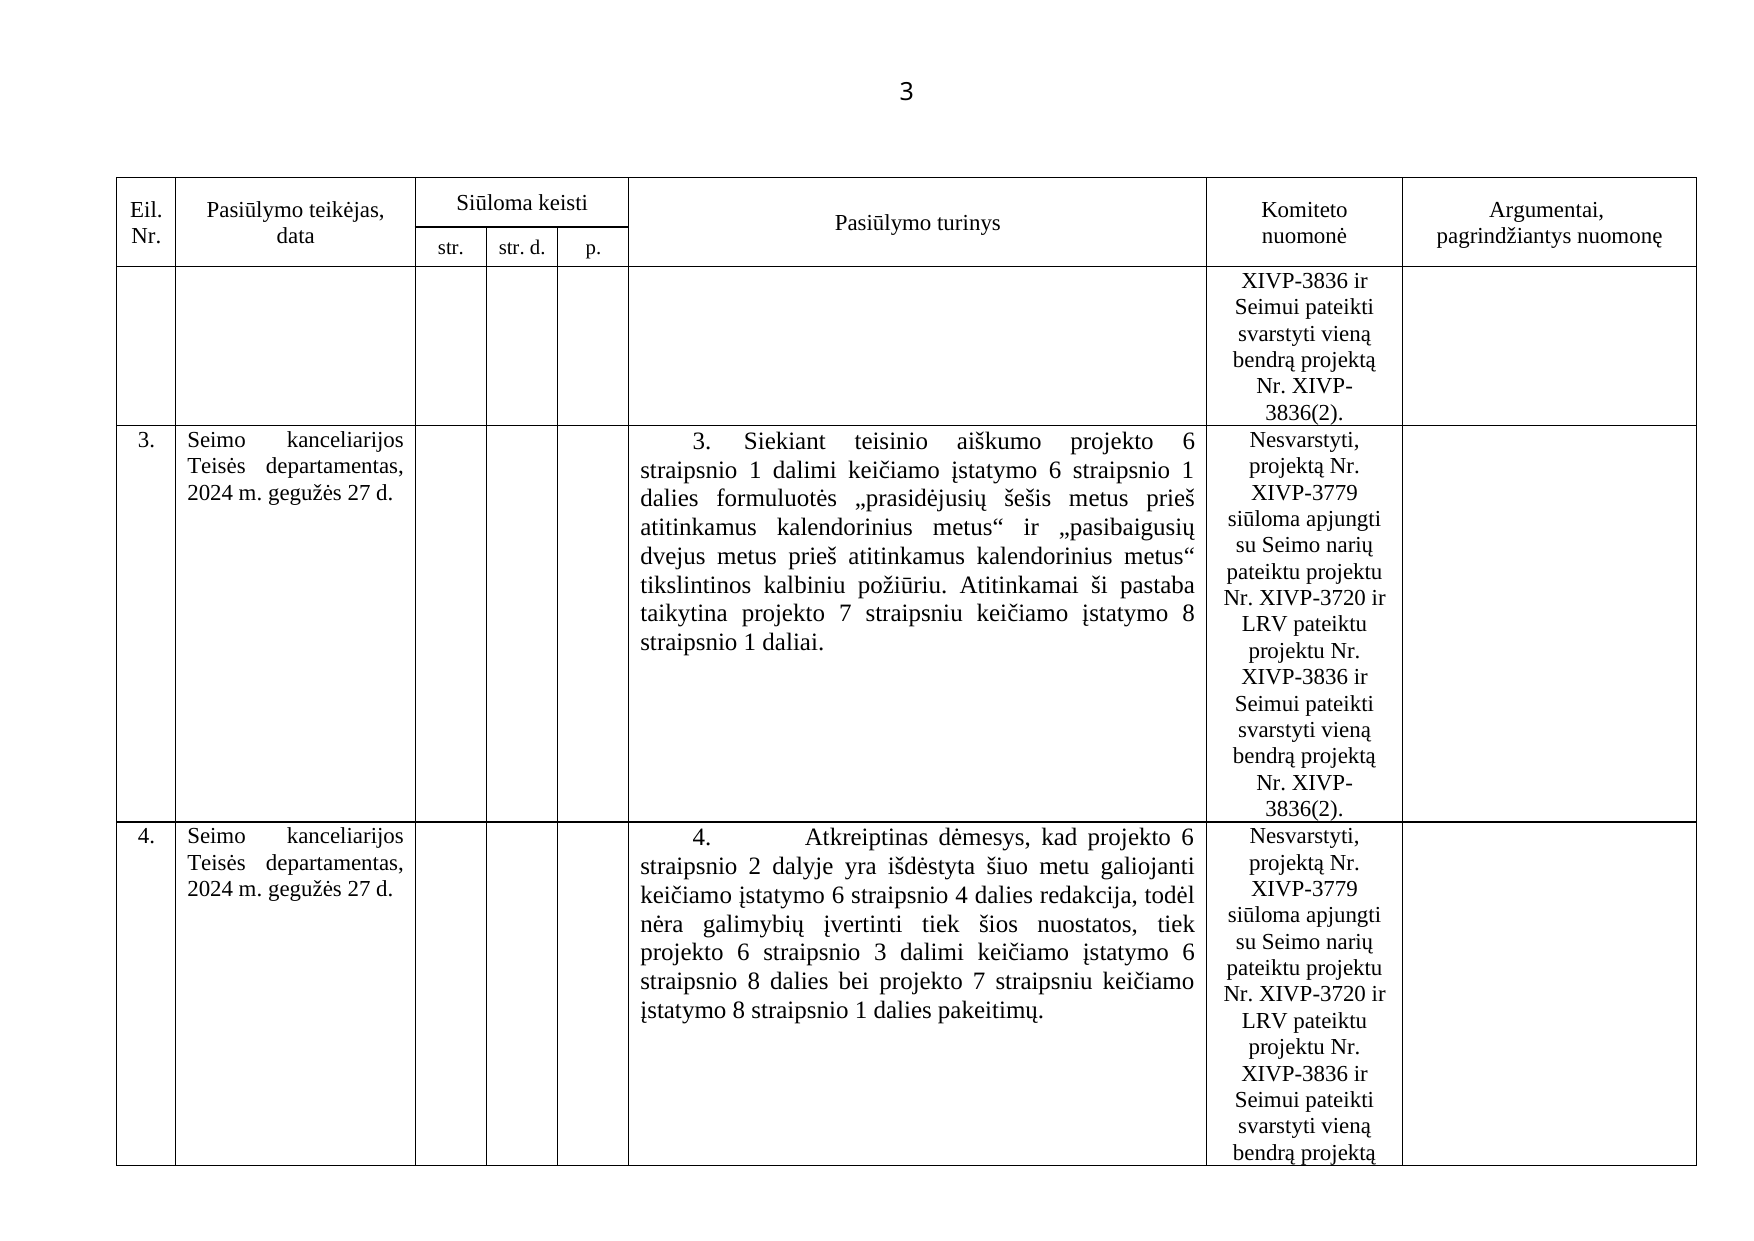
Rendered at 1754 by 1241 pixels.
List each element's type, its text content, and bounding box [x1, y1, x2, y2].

table_cell [416, 267, 486, 425]
table_cell [416, 823, 486, 1165]
table_cell Seimo kanceliarijos Teisės departamentas, 2024 m. gegužės 27 d. [176, 823, 415, 1165]
table_cell [416, 426, 486, 821]
table_cell Nesvarstyti, projektą Nr. XIVP-3779 siūloma apjungti su Seimo narių pateiktu projektu Nr. XIVP-3720 ir LRV pateiktu projektu Nr. XIVP-3836 ir Seimui pateikti svarstyti vieną bendrą projektą Nr. XIVP-3836(2). [1207, 426, 1402, 821]
table_cell 4. [117, 823, 175, 1165]
table_header Pasiūlymo turinys [629, 178, 1206, 266]
table_cell str. d. [487, 228, 557, 266]
table_cell Nesvarstyti, projektą Nr. XIVP-3779 siūloma apjungti su Seimo narių pateiktu projektu Nr. XIVP-3720 ir LRV pateiktu projektu Nr. XIVP-3836 ir Seimui pateikti svarstyti vieną bendrą projektą [1207, 823, 1402, 1165]
table_cell [117, 267, 175, 425]
table_cell [1403, 426, 1696, 821]
table_header Siūloma keisti [416, 178, 628, 226]
table_cell XIVP-3836 ir Seimui pateikti svarstyti vieną bendrą projektą Nr. XIVP-3836(2). [1207, 267, 1402, 425]
table_cell [1403, 823, 1696, 1165]
table_cell str. [416, 228, 486, 266]
table_cell [629, 267, 1206, 425]
table_cell [487, 426, 557, 821]
table_header Argumentai, pagrindžiantys nuomonę [1403, 178, 1696, 266]
table_cell [558, 267, 628, 425]
table_cell p. [558, 228, 628, 266]
table_cell 3. [117, 426, 175, 821]
table_header Pasiūlymo teikėjas, data [176, 178, 415, 266]
table_cell Seimo kanceliarijos Teisės departamentas, 2024 m. gegužės 27 d. [176, 426, 415, 821]
table_cell [487, 823, 557, 1165]
table_cell [176, 267, 415, 425]
table_cell [558, 823, 628, 1165]
table_cell [558, 426, 628, 821]
table_header Eil. Nr. [117, 178, 175, 266]
table_header Komiteto nuomonė [1207, 178, 1402, 266]
table_cell [487, 267, 557, 425]
table_cell [1403, 267, 1696, 425]
table_cell 3. Siekiant teisinio aiškumo projekto 6 straipsnio 1 dalimi keičiamo įstatymo 6 straipsnio 1 dalies formuluotės „prasidėjusių šešis metus prieš atitinkamus kalendorinius metus“ ir „pasibaigusių dvejus metus prieš atitinkamus kalendorinius metus“ tikslintinos kalbiniu požiūriu. Atitinkamai ši pastaba taikytina projekto 7 straipsniu keičiamo įstatymo 8 straipsnio 1 daliai. [629, 426, 1206, 821]
table_cell 4. Atkreiptinas dėmesys, kad projekto 6 straipsnio 2 dalyje yra išdėstyta šiuo metu galiojanti keičiamo įstatymo 6 straipsnio 4 dalies redakcija, todėl nėra galimybių įvertinti tiek šios nuostatos, tiek projekto 6 straipsnio 3 dalimi keičiamo įstatymo 6 straipsnio 8 dalies bei projekto 7 straipsniu keičiamo įstatymo 8 straipsnio 1 dalies pakeitimų. [629, 823, 1206, 1165]
